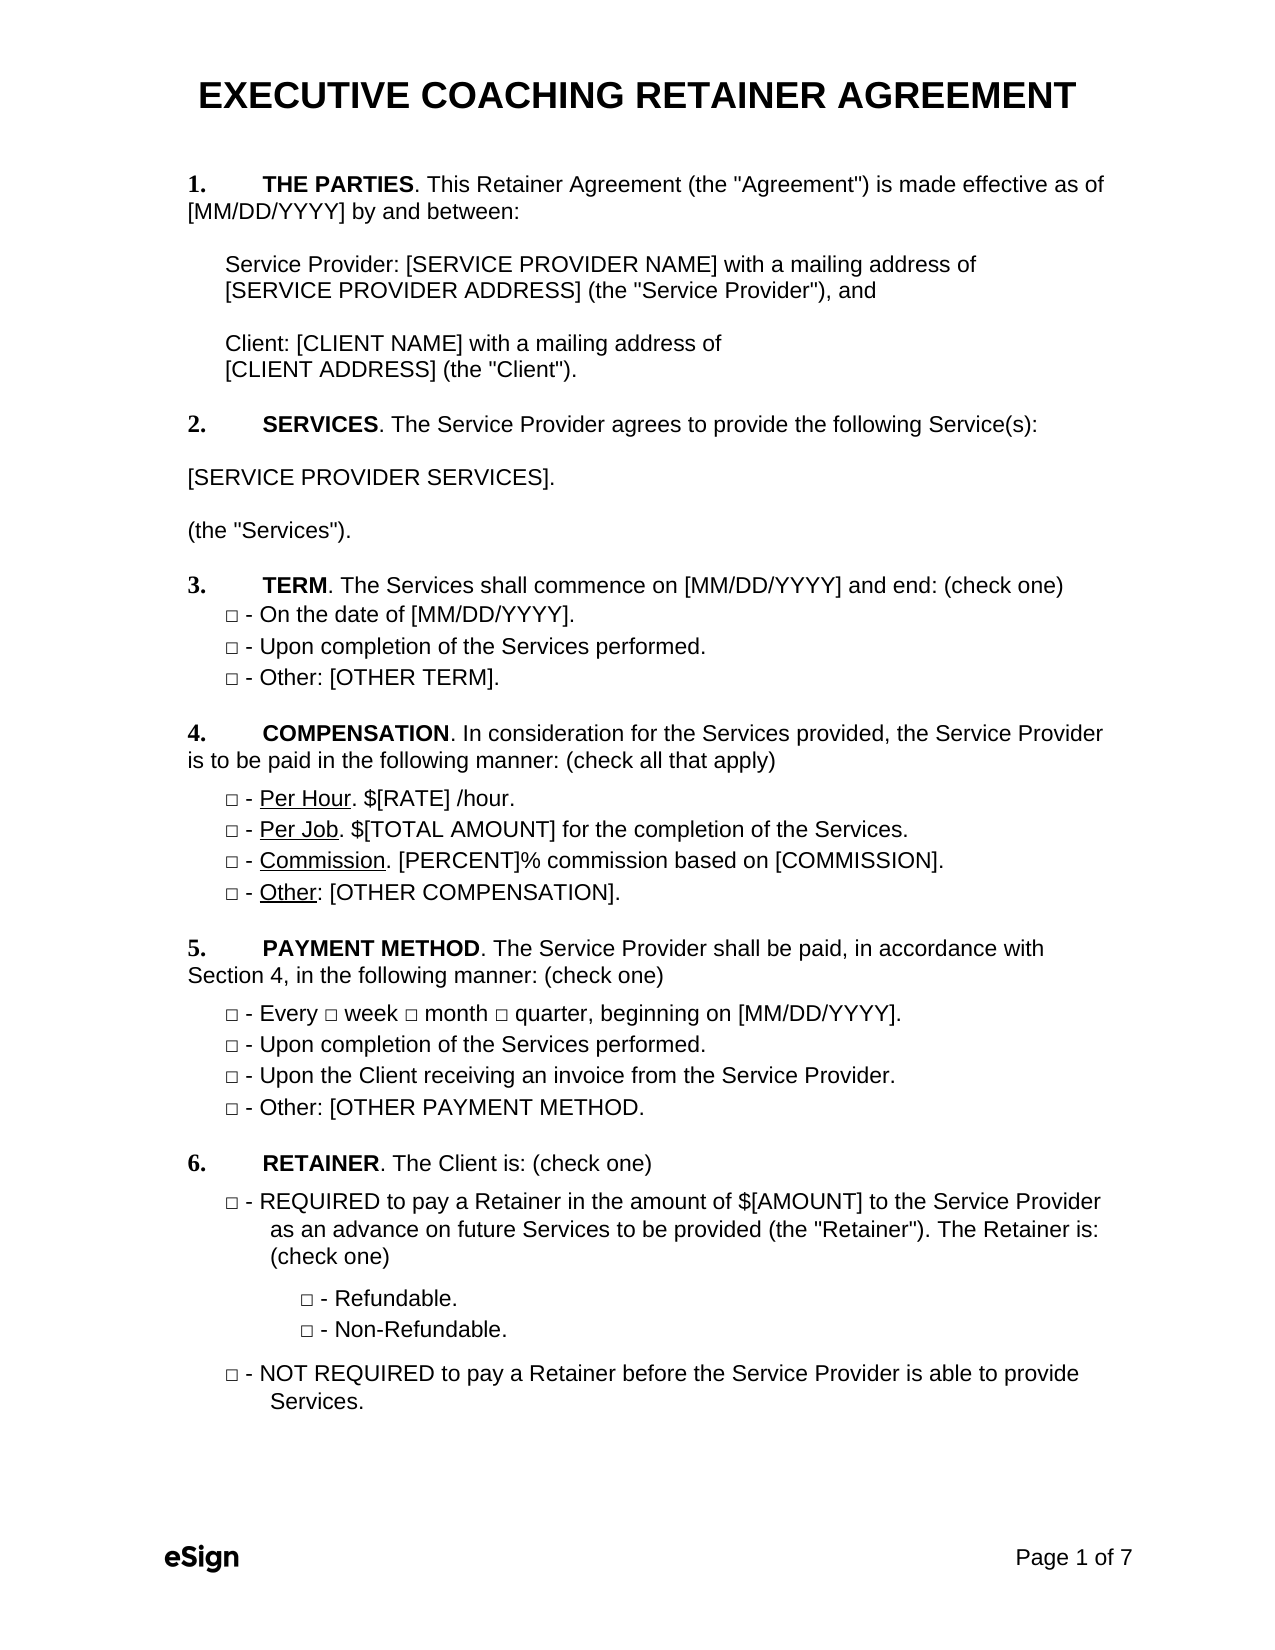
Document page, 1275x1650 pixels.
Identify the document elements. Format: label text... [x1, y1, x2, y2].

text ☐ - Per Hour. $[RATE] /hour. [225, 782, 1125, 813]
text [SERVICE PROVIDER ADDRESS] (the "Service Provider"), and [225, 277, 1125, 304]
list SERVICES. The Service Provider agrees to provide the following Service(s): [187, 409, 1125, 438]
text ☐ - Every ☐ week ☐ month ☐ quarter, beginning on [MM/DD/YYYY]. [225, 997, 1125, 1028]
text ☐ - Upon completion of the Services performed. [225, 1028, 1125, 1059]
list COMPENSATION. In consideration for the Services provided, the Service Provider is to be paid in the following manner: (check all that apply) [187, 718, 1125, 774]
list as an advance on future Services to be provided (the "Retainer"). The Retainer is: (check one) [270, 1216, 1125, 1269]
text EXECUTIVE COACHING RETAINER AGREEMENT [150, 74, 1125, 117]
text ☐ - Upon the Client receiving an invoice from the Service Provider. [225, 1059, 1125, 1091]
list [SERVICE PROVIDER SERVICES]. [187, 464, 1125, 491]
text ☐ - Refundable. [300, 1282, 1125, 1313]
text ☐ - Other: [OTHER COMPENSATION]. [225, 876, 1125, 907]
list PAYMENT METHOD. The Service Provider shall be paid, in accordance with Section 4, in the following manner: (check one) [187, 933, 1125, 988]
text ☐ - Per Job. $[TOTAL AMOUNT] for the completion of the Services. [225, 813, 1125, 844]
text ☐ - Commission. [PERCENT]% commission based on [COMMISSION]. [225, 844, 1125, 876]
list THE PARTIES. This Retainer Agreement (the "Agreement") is made effective as of [MM/DD/YYYY] by and between: [187, 169, 1125, 225]
text [CLIENT ADDRESS] (the "Client"). [225, 356, 1125, 383]
text ☐ - Other: [OTHER TERM]. [225, 661, 1125, 692]
list RETAINER. The Client is: (check one) [187, 1148, 1125, 1177]
list TERM. The Services shall commence on [MM/DD/YYYY] and end: (check one) [187, 570, 1125, 598]
text Service Provider: [SERVICE PROVIDER NAME] with a mailing address of [225, 251, 1125, 277]
text ☐ - Upon completion of the Services performed. [225, 630, 1125, 661]
text Services. [270, 1388, 1125, 1414]
text ☐ - NOT REQUIRED to pay a Retainer before the Service Provider is able to provide [225, 1357, 1125, 1388]
list (the "Services"). [187, 517, 1125, 543]
text ☐ - Non-Refundable. [300, 1313, 1125, 1344]
list ☐ - REQUIRED to pay a Retainer in the amount of $[AMOUNT] to the Service Provider [225, 1185, 1125, 1216]
text ☐ - On the date of [MM/DD/YYYY]. [225, 598, 1125, 630]
text Client: [CLIENT NAME] with a mailing address of [225, 330, 1125, 356]
text ☐ - Other: [OTHER PAYMENT METHOD. [225, 1091, 1125, 1122]
